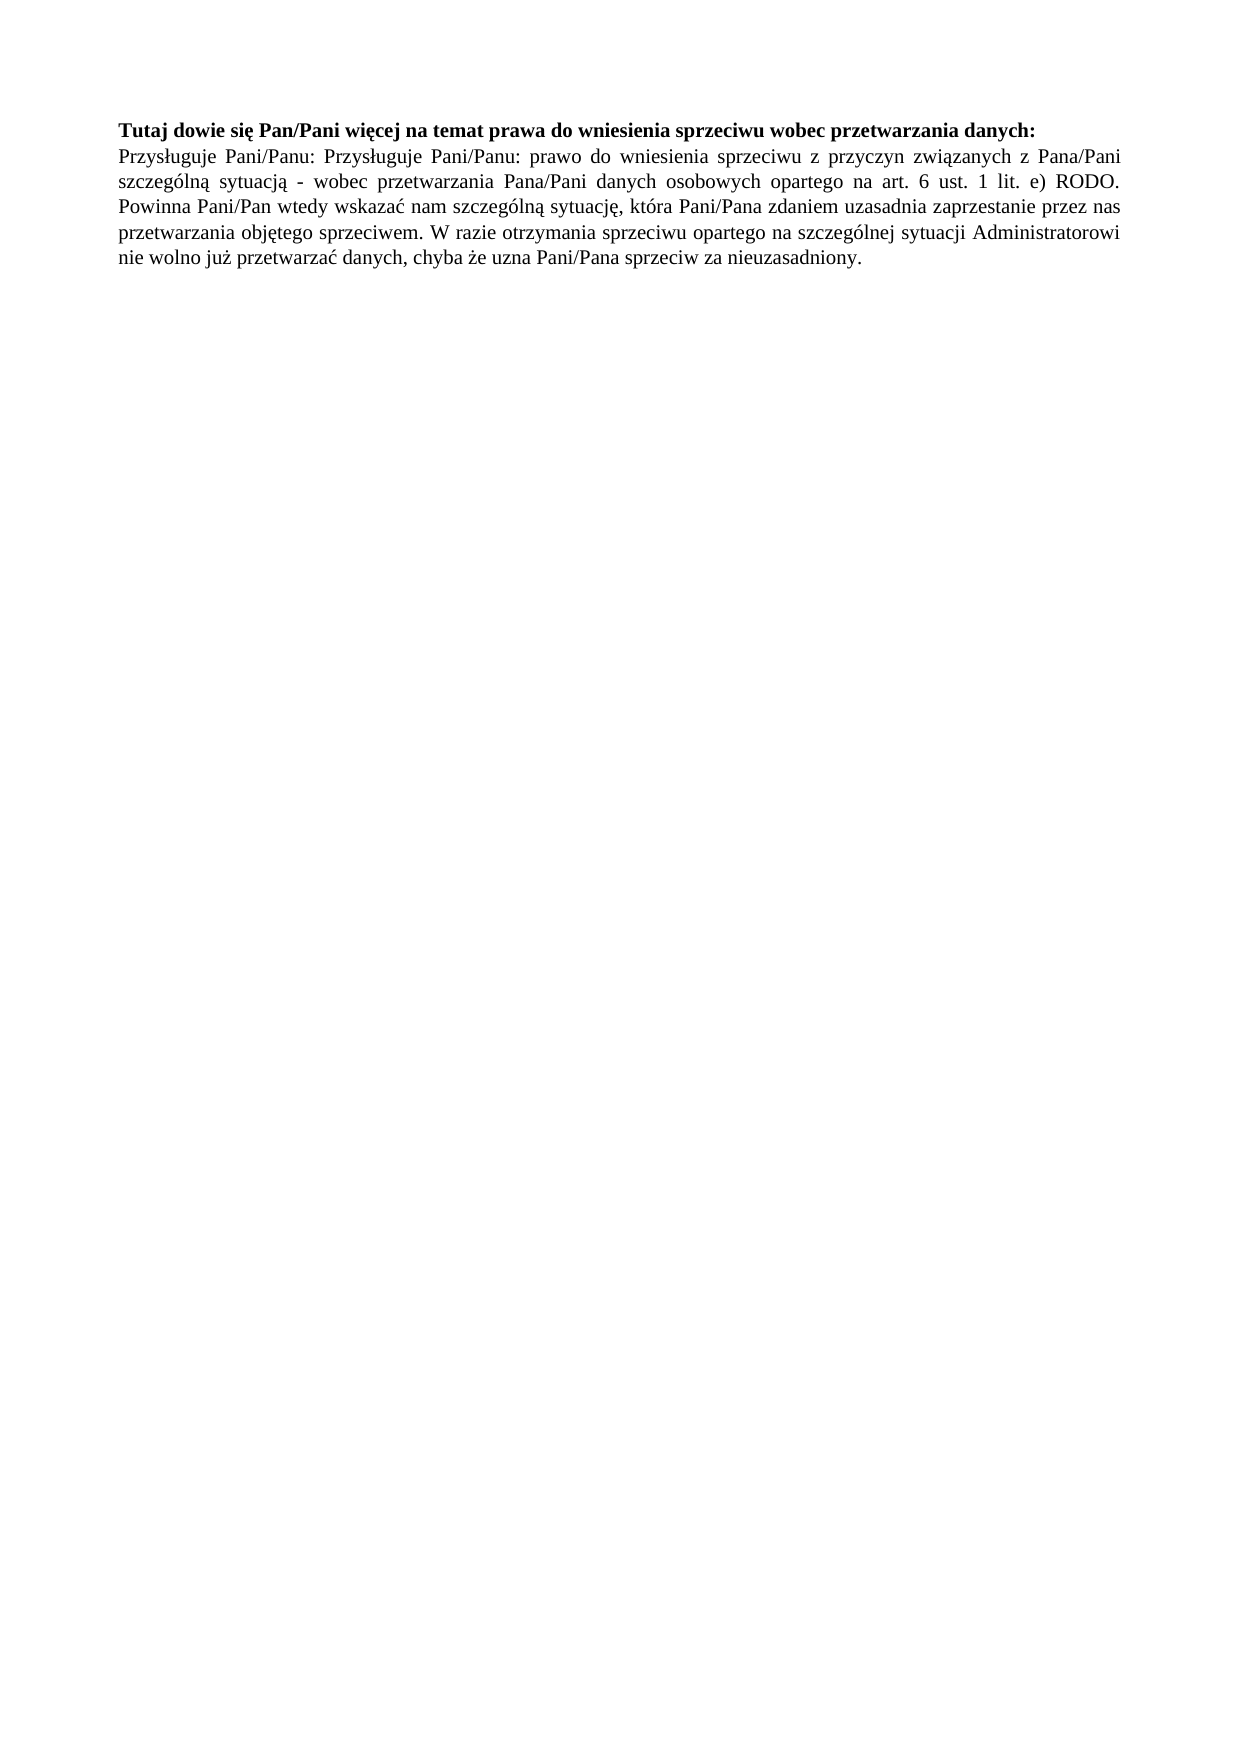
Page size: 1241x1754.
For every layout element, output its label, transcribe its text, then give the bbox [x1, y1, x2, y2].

text Przysługuje Pani/Panu: Przysługuje Pani/Panu: prawo do wniesienia sprzeciwu z przyczyn związanych z Pana/Pani szczególną sytuacją - wobec przetwarzania Pana/Pani danych osobowych opartego na art. 6 ust. 1 lit. e) RODO. Powinna Pani/Pan wtedy wskazać nam szczególną sytuację, która Pani/Pana zdaniem uzasadnia zaprzestanie przez nas przetwarzania objętego sprzeciwem. W razie otrzymania sprzeciwu opartego na szczególnej sytuacji Administratorowi nie wolno już przetwarzać danych, chyba że uzna Pani/Pana sprzeciw za nieuzasadniony. [118, 143, 1122, 269]
text Tutaj dowie się Pan/Pani więcej na temat prawa do wniesienia sprzeciwu wobec przetwarzania danych: [118, 118, 1122, 142]
